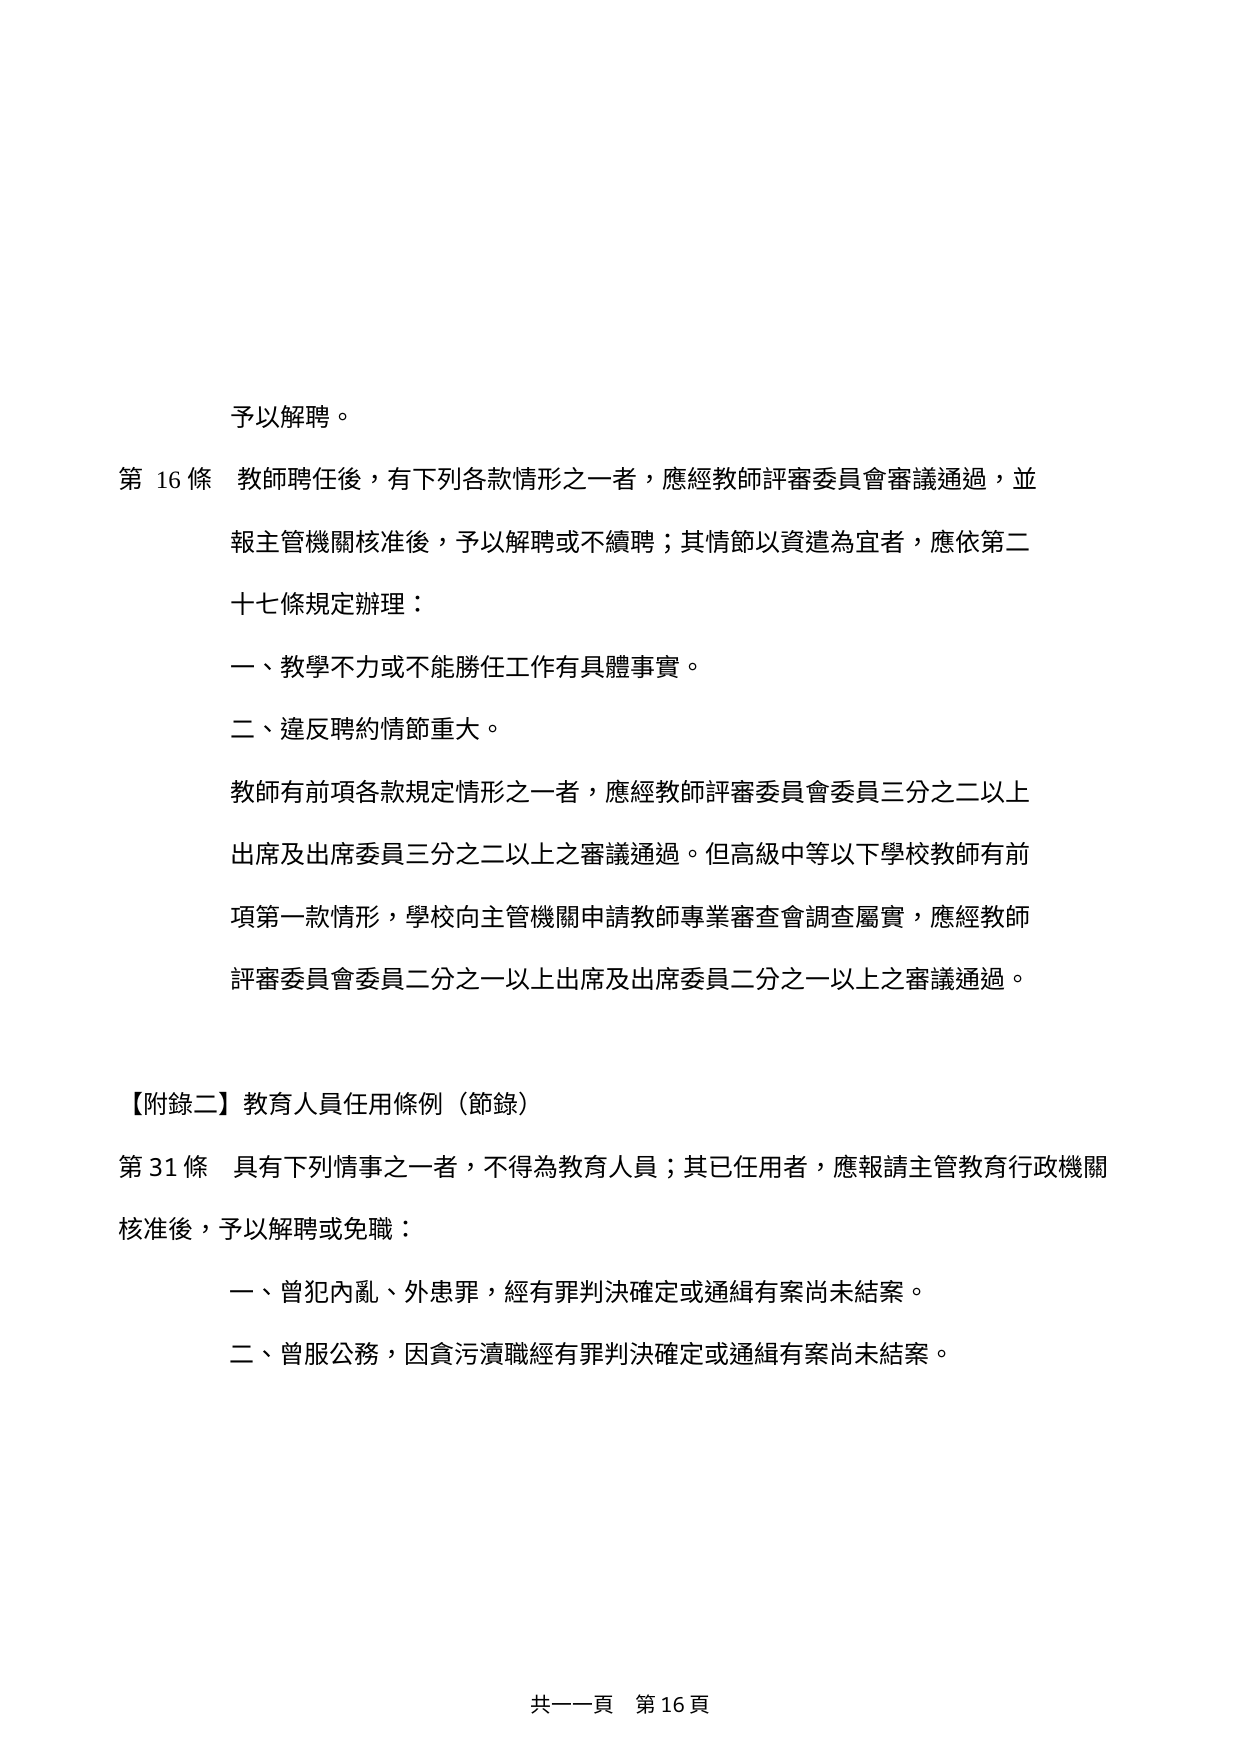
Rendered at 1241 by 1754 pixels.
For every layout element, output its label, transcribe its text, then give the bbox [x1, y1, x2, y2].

text 一、教學不力或不能勝任工作有具體事實。 [118, 624, 1122, 686]
text 一、曾犯內亂、外患罪，經有罪判決確定或通緝有案尚未結案。 [118, 1249, 1122, 1311]
text 教師有前項各款規定情形之一者，應經教師評審委員會委員三分之二以上 [118, 749, 1122, 811]
text 【附錄二】教育人員任用條例（節錄） [118, 1061, 1122, 1124]
text 出席及出席委員三分之二以上之審議通過。但高級中等以下學校教師有前 [118, 811, 1122, 874]
text 第31條 具有下列情事之一者，不得為教育人員；其已任用者，應報請主管教育行政機關核准後，予以解聘或免職： [118, 1124, 1122, 1249]
text 予以解聘。 [118, 374, 1122, 436]
text 二、曾服公務，因貪污瀆職經有罪判決確定或通緝有案尚未結案。 [118, 1311, 1122, 1374]
text 報主管機關核准後，予以解聘或不續聘；其情節以資遣為宜者，應依第二 [118, 499, 1122, 561]
text 十七條規定辦理： [118, 561, 1122, 624]
text 項第一款情形，學校向主管機關申請教師專業審查會調查屬實，應經教師 [118, 874, 1122, 936]
text 評審委員會委員二分之一以上出席及出席委員二分之一以上之審議通過。 [118, 936, 1122, 999]
text 二、違反聘約情節重大。 [118, 686, 1122, 749]
text 第 16 條 教師聘任後，有下列各款情形之一者，應經教師評審委員會審議通過，並 [118, 436, 1122, 499]
